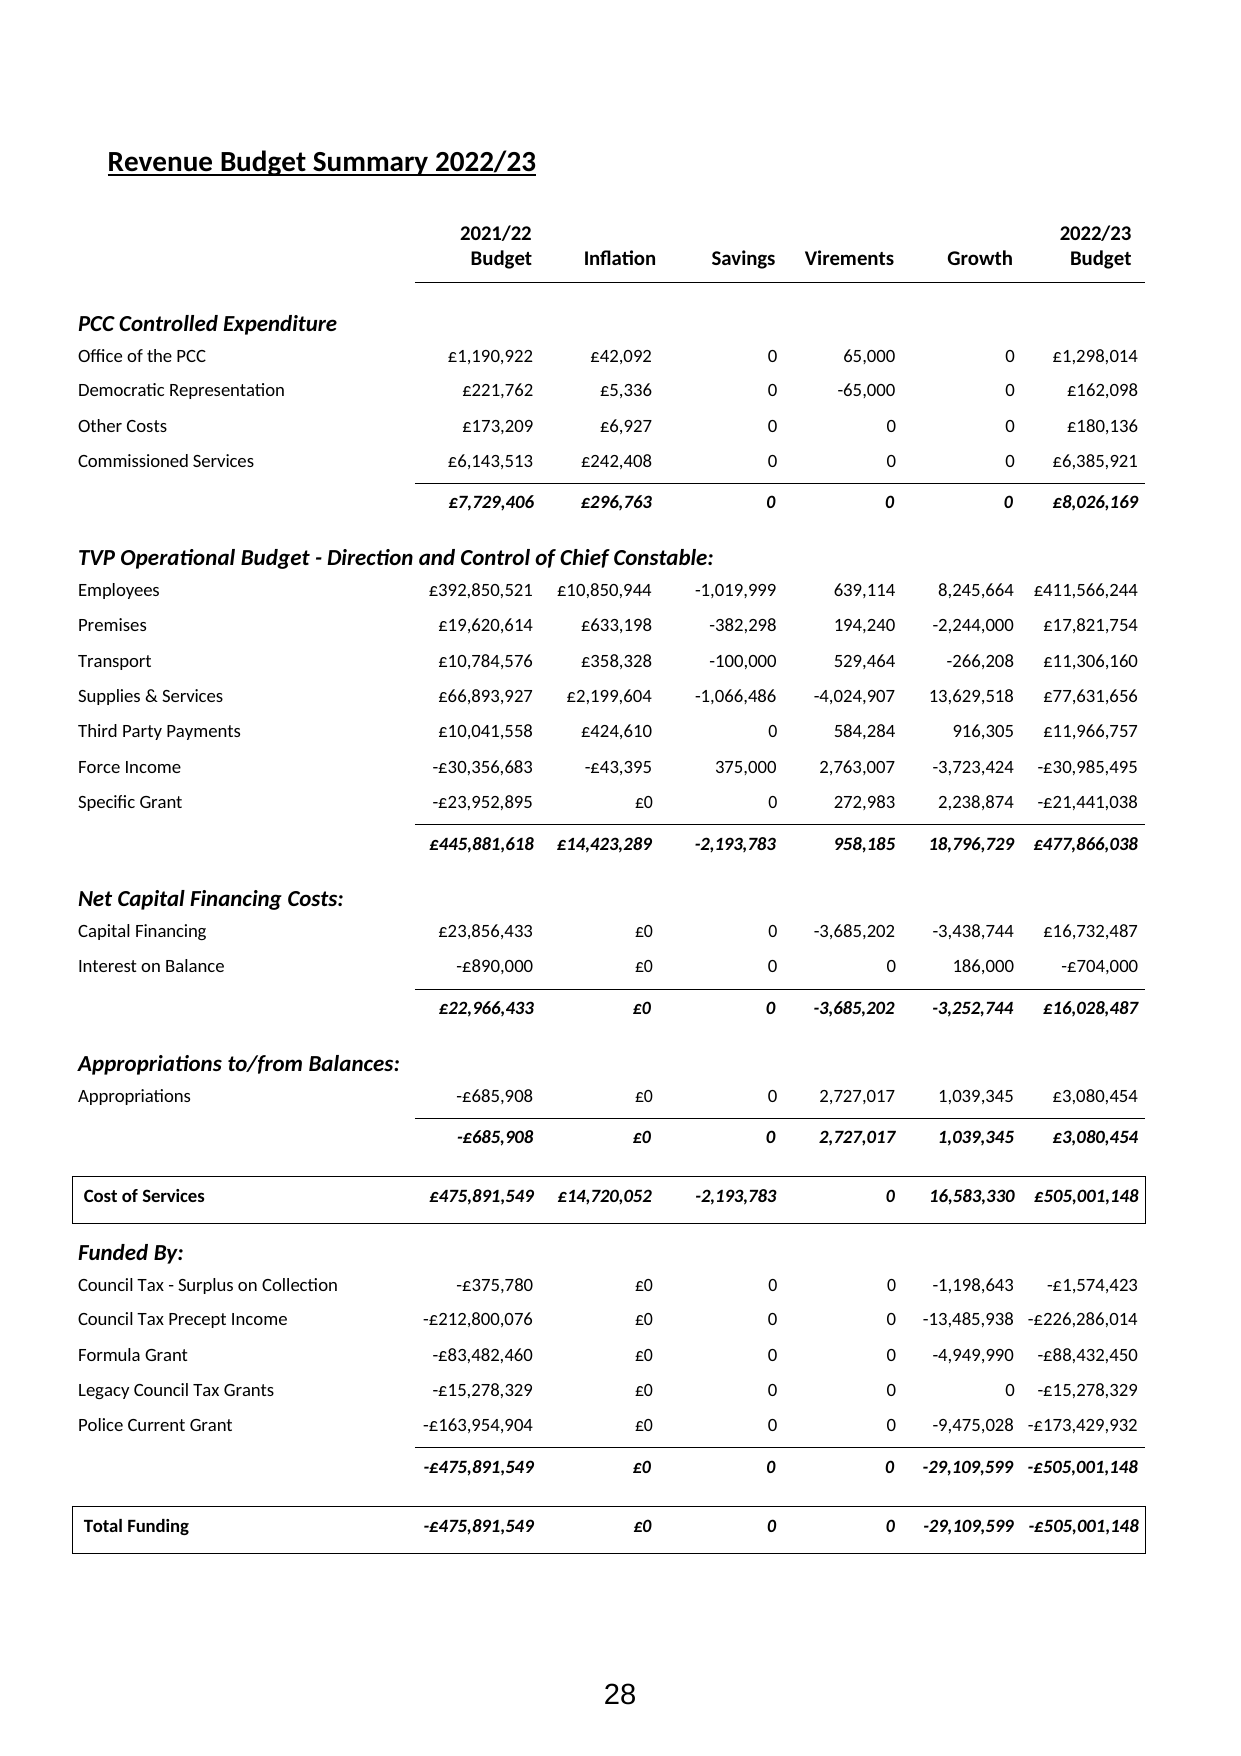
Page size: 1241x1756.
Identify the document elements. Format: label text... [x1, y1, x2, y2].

table_cell £0 [546, 950, 676, 988]
text Revenue Budget Summary 2022/23 [107, 143, 1157, 179]
table_header [72, 214, 415, 281]
table_cell 0 [909, 484, 1021, 513]
table_cell 0 [791, 445, 909, 483]
table_cell Net Capital Financing Costs: Capital Financing [72, 871, 415, 950]
table_cell 2,238,874 [909, 786, 1021, 824]
table_cell -266,208 [909, 645, 1021, 680]
table_cell £17,821,754 [1021, 609, 1145, 644]
table_header [546, 214, 676, 247]
table_cell 0 [676, 950, 791, 988]
table_cell 0 [909, 445, 1021, 483]
table_cell 0 [909, 283, 1021, 374]
table_cell 0 [791, 484, 909, 513]
table_cell 1,039,345 [909, 1119, 1021, 1176]
table_cell 958,185 [791, 825, 909, 871]
table_cell 0 [676, 445, 791, 483]
table_cell £477,866,038 [1021, 825, 1145, 871]
table_cell Council Tax Precept Income [72, 1303, 415, 1338]
table_cell £445,881,618 [415, 825, 546, 871]
table_cell 0 [676, 1374, 791, 1409]
table_cell -9,475,028 [909, 1409, 1021, 1447]
table_cell £0 [546, 1374, 676, 1409]
table_cell £0 [546, 1224, 676, 1303]
table_cell -£21,441,038 [1021, 786, 1145, 824]
table_cell 0 [791, 1448, 909, 1506]
table_cell -100,000 [676, 645, 791, 680]
table_cell £23,856,433 [415, 871, 546, 950]
table_cell -£30,356,683 [415, 751, 546, 786]
table_cell -£163,954,904 [415, 1409, 546, 1447]
table_cell Employees [72, 576, 415, 609]
table_cell 0 [791, 1177, 909, 1223]
table_cell -£226,286,014 [1021, 1303, 1145, 1338]
table_cell 2,763,007 [791, 751, 909, 786]
table_cell 1,039,345 [909, 1036, 1021, 1117]
table_cell £77,631,656 [1021, 680, 1145, 715]
table_cell 0 [676, 1339, 791, 1374]
table_cell 272,983 [791, 786, 909, 824]
table_header [791, 214, 909, 247]
table_cell -1,066,486 [676, 680, 791, 715]
table_cell £14,423,289 [546, 825, 676, 871]
table_cell Democratic Representation [72, 374, 415, 409]
table_cell £11,306,160 [1021, 645, 1145, 680]
table_cell 194,240 [791, 609, 909, 644]
table_cell -£890,000 [415, 950, 546, 988]
table_cell £0 [546, 871, 676, 950]
table_cell -1,019,999 [676, 576, 791, 609]
table_cell Supplies & Services [72, 680, 415, 715]
table_cell 0 [676, 283, 791, 374]
table_cell 0 [676, 1303, 791, 1338]
table_cell Interest on Balance [72, 950, 415, 988]
table_cell Cost of Services [73, 1177, 415, 1223]
table_cell 0 [909, 1374, 1021, 1409]
table_cell Growth [909, 247, 1021, 281]
table_cell £296,763 [546, 484, 676, 513]
table_cell -29,109,599 [909, 1448, 1021, 1506]
table_cell -65,000 [791, 374, 909, 409]
table_cell £633,198 [546, 609, 676, 644]
table_cell £358,328 [546, 645, 676, 680]
table_cell Savings [676, 247, 791, 281]
table_cell £173,209 [415, 409, 546, 444]
table_cell £22,966,433 [415, 990, 546, 1036]
table_cell £10,850,944 [546, 576, 676, 609]
table_cell -2,193,783 [676, 825, 791, 871]
table_cell -£475,891,549 [415, 1507, 546, 1553]
table_cell £19,620,614 [415, 609, 546, 644]
table_cell £6,385,921 [1021, 445, 1145, 483]
table_cell -£505,001,148 [1021, 1448, 1145, 1506]
table_cell -£704,000 [1021, 950, 1145, 988]
table_cell 0 [676, 484, 791, 513]
table_cell Other Costs [72, 409, 415, 444]
table_cell 0 [676, 374, 791, 409]
table_cell 529,464 [791, 645, 909, 680]
table_cell 0 [909, 409, 1021, 444]
table_cell £5,336 [546, 374, 676, 409]
table_cell 0 [676, 1119, 791, 1176]
table_cell Appropriations to/from Balances: Appropriations [72, 1036, 415, 1117]
table_cell 65,000 [791, 283, 909, 374]
table_cell 0 [791, 1409, 909, 1447]
table_cell -1,198,643 [909, 1224, 1021, 1303]
table_cell -2,193,783 [676, 1177, 791, 1223]
table_cell -3,252,744 [909, 990, 1021, 1036]
table_cell £10,784,576 [415, 645, 546, 680]
table_cell £0 [546, 1119, 676, 1176]
table_cell -£212,800,076 [415, 1303, 546, 1338]
table_cell £392,850,521 [415, 576, 546, 609]
table_cell Inflation [546, 247, 676, 281]
table_cell 18,796,729 [909, 825, 1021, 871]
table_cell [72, 989, 415, 1036]
table_cell 0 [676, 715, 791, 751]
table_cell -£15,278,329 [415, 1374, 546, 1409]
table_cell Legacy Council Tax Grants [72, 1374, 415, 1409]
table_cell Specific Grant [72, 786, 415, 824]
table_cell £10,041,558 [415, 715, 546, 751]
table_cell -3,685,202 [791, 990, 909, 1036]
table_cell 0 [676, 1409, 791, 1447]
table_cell 0 [791, 1303, 909, 1338]
table_cell £0 [546, 1448, 676, 1506]
table_cell 916,305 [909, 715, 1021, 751]
table_cell [72, 483, 415, 513]
table_cell -3,723,424 [909, 751, 1021, 786]
table_cell -£1,574,423 [1021, 1224, 1145, 1303]
table_cell £180,136 [1021, 409, 1145, 444]
table_cell PCC Controlled Expenditure Office of the PCC [72, 281, 415, 374]
table_cell £6,927 [546, 409, 676, 444]
table_cell Funded By: Council Tax - Surplus on Collection [72, 1224, 415, 1303]
table_cell Total Funding [73, 1507, 415, 1553]
table_cell 0 [676, 1224, 791, 1303]
table_cell £475,891,549 [415, 1177, 546, 1223]
table_cell -382,298 [676, 609, 791, 644]
table_cell -£505,001,148 [1021, 1507, 1145, 1553]
table_cell £0 [546, 1303, 676, 1338]
table_header 2021/22 [415, 214, 546, 247]
table_cell 0 [676, 786, 791, 824]
table_cell Formula Grant [72, 1339, 415, 1374]
table_cell TVP Operational Budget - Direction and Control of Chief Constable: [72, 513, 1145, 576]
table_cell [72, 1447, 415, 1506]
table_cell 13,629,518 [909, 680, 1021, 715]
table_cell -£43,395 [546, 751, 676, 786]
table_cell 0 [676, 409, 791, 444]
table_cell £221,762 [415, 374, 546, 409]
table_cell -2,244,000 [909, 609, 1021, 644]
table_cell £1,298,014 [1021, 283, 1145, 374]
table_cell 584,284 [791, 715, 909, 751]
table_header [909, 214, 1021, 247]
table_cell -3,685,202 [791, 871, 909, 950]
table_cell Virements [791, 247, 909, 281]
table_cell Commissioned Services [72, 445, 415, 483]
table_cell £42,092 [546, 283, 676, 374]
table_cell 0 [791, 1224, 909, 1303]
table_cell Third Party Payments [72, 715, 415, 751]
table_cell 639,114 [791, 576, 909, 609]
table_cell £8,026,169 [1021, 484, 1145, 513]
table_cell £162,098 [1021, 374, 1145, 409]
table_cell £1,190,922 [415, 283, 546, 374]
table_cell £14,720,052 [546, 1177, 676, 1223]
table_cell £7,729,406 [415, 484, 546, 513]
table_cell -4,949,990 [909, 1339, 1021, 1374]
table_cell £505,001,148 [1021, 1177, 1145, 1223]
table_cell -3,438,744 [909, 871, 1021, 950]
table_cell 0 [676, 1448, 791, 1506]
table_cell 2,727,017 [791, 1119, 909, 1176]
table_cell 8,245,664 [909, 576, 1021, 609]
table_cell £16,732,487 [1021, 871, 1145, 950]
table_cell £16,028,487 [1021, 990, 1145, 1036]
table_cell -£685,908 [415, 1119, 546, 1176]
table_cell £11,966,757 [1021, 715, 1145, 751]
table_header 2022/23 [1021, 214, 1145, 247]
table_cell 0 [791, 950, 909, 988]
table_cell -£30,985,495 [1021, 751, 1145, 786]
table_cell 186,000 [909, 950, 1021, 988]
table_cell £411,566,244 [1021, 576, 1145, 609]
table_cell 0 [791, 1507, 909, 1553]
table_cell £2,199,604 [546, 680, 676, 715]
table_cell 375,000 [676, 751, 791, 786]
table_cell £0 [546, 1339, 676, 1374]
table_cell [72, 824, 415, 871]
table_cell 0 [791, 1339, 909, 1374]
table_cell 0 [909, 374, 1021, 409]
table_cell £0 [546, 990, 676, 1036]
table_cell -4,024,907 [791, 680, 909, 715]
table_cell £0 [546, 1409, 676, 1447]
table_cell Premises [72, 609, 415, 644]
table_cell -29,109,599 [909, 1507, 1021, 1553]
table_cell £66,893,927 [415, 680, 546, 715]
table_cell 16,583,330 [909, 1177, 1021, 1223]
table_cell 0 [676, 1507, 791, 1553]
table_cell £0 [546, 786, 676, 824]
table_cell 0 [676, 990, 791, 1036]
table_cell 0 [676, 871, 791, 950]
table_cell £3,080,454 [1021, 1119, 1145, 1176]
table_cell Transport [72, 645, 415, 680]
table_cell -£23,952,895 [415, 786, 546, 824]
table_cell £242,408 [546, 445, 676, 483]
table_cell -£15,278,329 [1021, 1374, 1145, 1409]
table_cell 0 [791, 409, 909, 444]
table_cell 0 [791, 1374, 909, 1409]
table_cell -£685,908 [415, 1036, 546, 1117]
table_header [676, 214, 791, 247]
table_cell 2,727,017 [791, 1036, 909, 1117]
table_cell £0 [546, 1036, 676, 1117]
table_cell Force Income [72, 751, 415, 786]
table_cell Budget [1021, 247, 1145, 281]
table_cell £424,610 [546, 715, 676, 751]
table_cell -£88,432,450 [1021, 1339, 1145, 1374]
table_cell -£475,891,549 [415, 1448, 546, 1506]
table_cell -£173,429,932 [1021, 1409, 1145, 1447]
table_cell 0 [676, 1036, 791, 1117]
table_cell [72, 1118, 415, 1176]
table_cell -£83,482,460 [415, 1339, 546, 1374]
table_cell £0 [546, 1507, 676, 1553]
table_cell -13,485,938 [909, 1303, 1021, 1338]
table_cell Budget [415, 247, 546, 281]
table_cell £3,080,454 [1021, 1036, 1145, 1117]
table_cell £6,143,513 [415, 445, 546, 483]
table_cell Police Current Grant [72, 1409, 415, 1447]
table_cell -£375,780 [415, 1224, 546, 1303]
